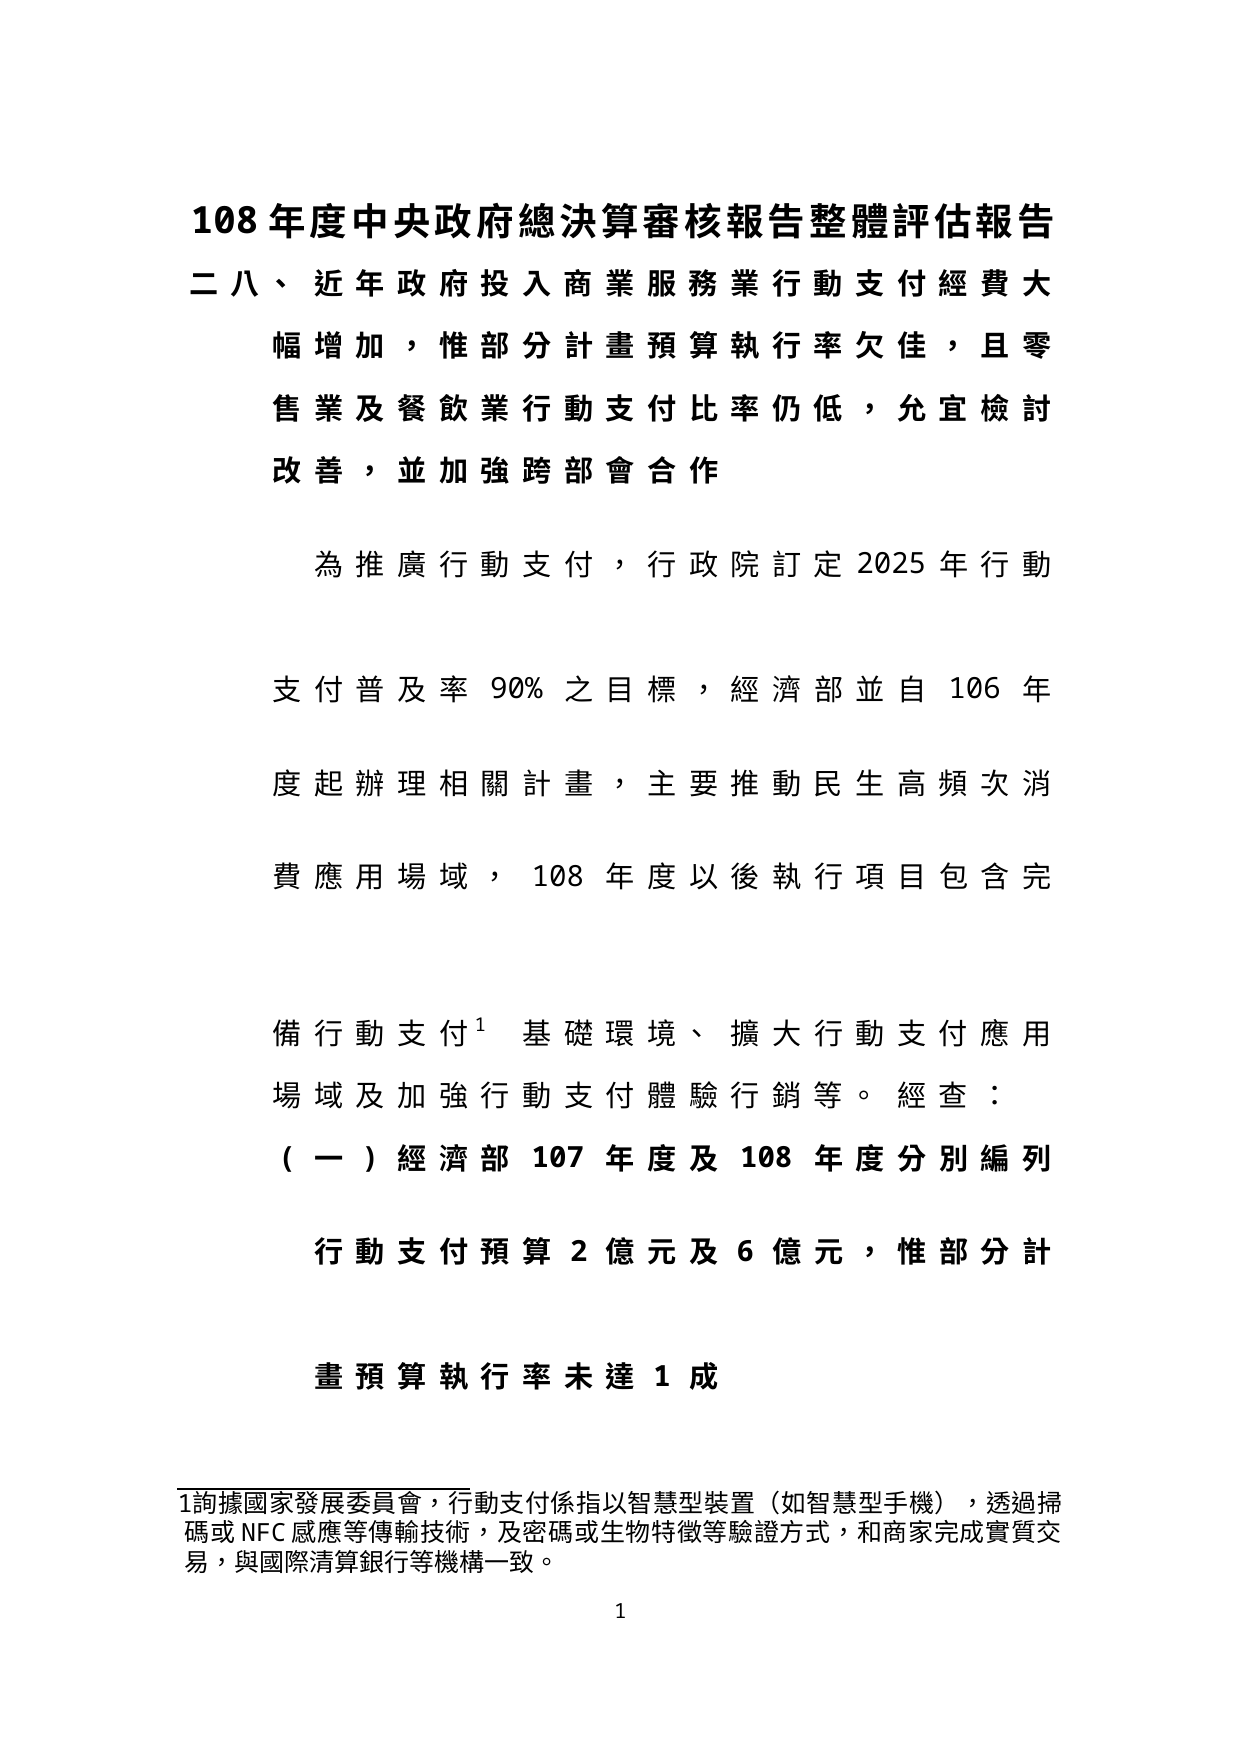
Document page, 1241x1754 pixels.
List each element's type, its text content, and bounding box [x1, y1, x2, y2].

text 詢據國家發展委員會，行動支付係指以智慧型裝置（如智慧型手機），透過掃碼或NFC感應等傳輸技術，及密碼或生物特徵等驗證方式，和商家完成實質交易，與國際清算銀行等機構一致。 [177, 1489, 1063, 1577]
text 108年度中央政府總決算審核報告整體評估報告 [183, 177, 1058, 240]
text 二八、近年政府投入商業服務業行動支付經費大幅增加，惟部分計畫預算執行率欠佳，且零售業及餐飲業行動支付比率仍低，允宜檢討改善，並加強跨部會合作 [183, 240, 1058, 490]
text 為推廣行動支付，行政院訂定2025年行動支付普及率90%之目標，經濟部並自106年度起辦理相關計畫，主要推動民生高頻次消費應用場域，108年度以後執行項目包含完備行動支付基礎環境、擴大行動支付應用場域及加強行動支付體驗行銷等。經查： [242, 490, 1058, 1115]
text (一)經濟部107年度及108年度分別編列行動支付預算2億元及6億元，惟部分計畫預算執行率未達1成 [242, 1115, 1058, 1427]
